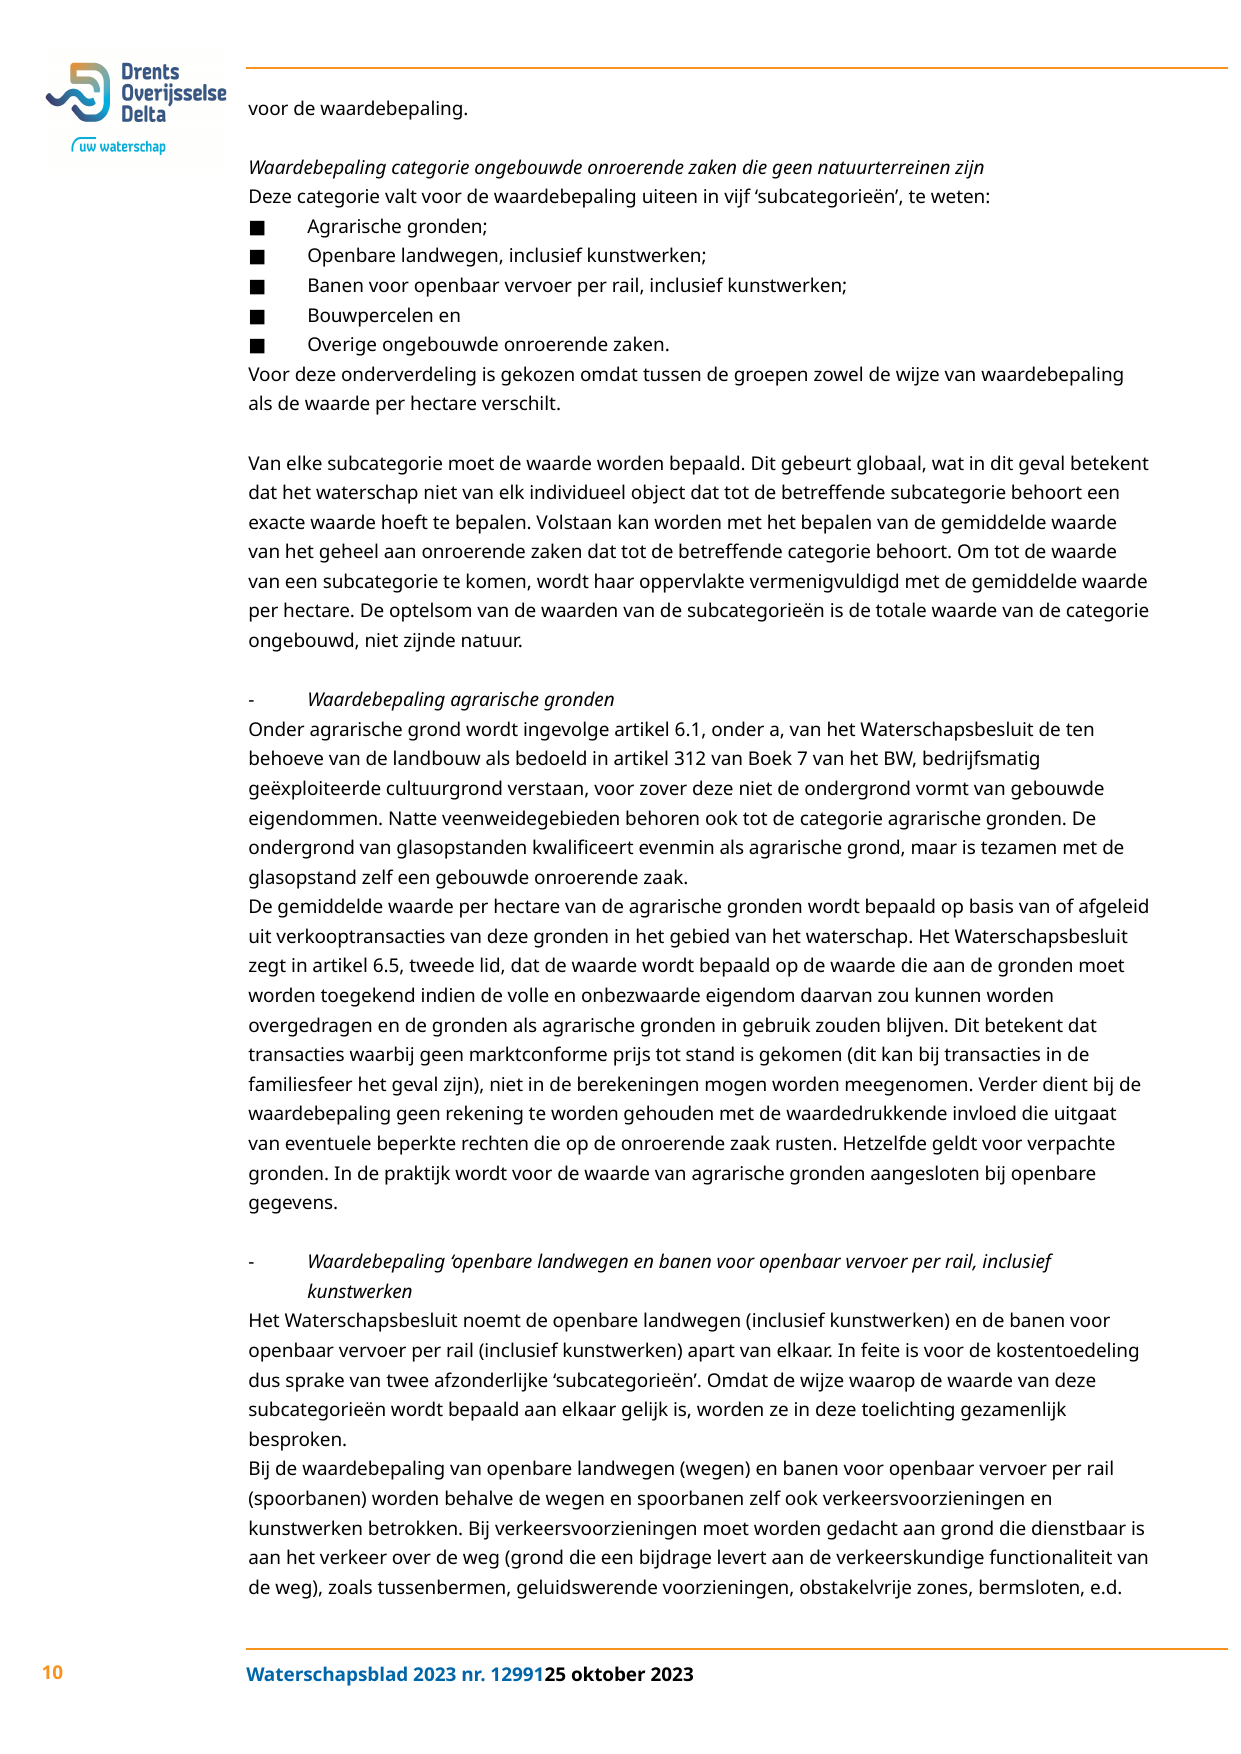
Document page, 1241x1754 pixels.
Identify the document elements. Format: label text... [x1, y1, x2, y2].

text voor de waardebepaling. [248, 95, 1152, 121]
list Waardebepaling agrarische gronden [248, 686, 1152, 712]
text De gemiddelde waarde per hectare van de agrarische gronden wordt bepaald op basis van of afgeleid uit verkooptransacties van deze gronden in het gebied van het waterschap. Het Waterschapsbesluit zegt in artikel 6.5, tweede lid, dat de waarde wordt bepaald op de waarde die aan de gronden moet worden toegekend indien de volle en onbezwaarde eigendom daarvan zou kunnen worden overgedragen en de gronden als agrarische gronden in gebruik zouden blijven. Dit betekent dat transacties waarbij geen marktconforme prijs tot stand is gekomen (dit kan bij transacties in de familiesfeer het geval zijn), niet in de berekeningen mogen worden meegenomen. Verder dient bij de waardebepaling geen rekening te worden gehouden met de waardedrukkende invloed die uitgaat van eventuele beperkte rechten die op de onroerende zaak rusten. Hetzelfde geldt voor verpachte gronden. In de praktijk wordt voor de waarde van agrarische gronden aangesloten bij openbare gegevens. [248, 893, 1152, 1215]
list Openbare landwegen, inclusief kunstwerken; [248, 243, 1152, 268]
text Waardebepaling categorie ongebouwde onroerende zaken die geen natuurterreinen zijn [248, 154, 1152, 180]
list Agrarische gronden; [248, 213, 1152, 239]
picture [41, 47, 231, 172]
list Bouwpercelen en [248, 302, 1152, 328]
text Van elke subcategorie moet de waarde worden bepaald. Dit gebeurt globaal, wat in dit geval betekent dat het waterschap niet van elk individueel object dat tot de betreffende subcategorie behoort een exacte waarde hoeft te bepalen. Volstaan kan worden met het bepalen van de gemiddelde waarde van het geheel aan onroerende zaken dat tot de betreffende categorie behoort. Om tot de waarde van een subcategorie te komen, wordt haar oppervlakte vermenigvuldigd met de gemiddelde waarde per hectare. De optelsom van de waarden van de subcategorieën is de totale waarde van de categorie ongebouwd, niet zijnde natuur. [248, 450, 1152, 653]
text Bij de waardebepaling van openbare landwegen (wegen) en banen voor openbaar vervoer per rail (spoorbanen) worden behalve de wegen en spoorbanen zelf ook verkeersvoorzieningen en kunstwerken betrokken. Bij verkeersvoorzieningen moet worden gedacht aan grond die dienstbaar is aan het verkeer over de weg (grond die een bijdrage levert aan de verkeerskundige functionaliteit van de weg), zoals tussenbermen, geluidswerende voorzieningen, obstakelvrije zones, bermsloten, e.d. [248, 1456, 1152, 1600]
list Banen voor openbaar vervoer per rail, inclusief kunstwerken; [248, 272, 1152, 298]
text Voor deze onderverdeling is gekozen omdat tussen de groepen zowel de wijze van waardebepaling als de waarde per hectare verschilt. [248, 361, 1152, 416]
text Onder agrarische grond wordt ingevolge artikel 6.1, onder a, van het Waterschapsbesluit de ten behoeve van de landbouw als bedoeld in artikel 312 van Boek 7 van het BW, bedrijfsmatig geëxploiteerde cultuurgrond verstaan, voor zover deze niet de ondergrond vormt van gebouwde eigendommen. Natte veenweidegebieden behoren ook tot de categorie agrarische gronden. De ondergrond van glasopstanden kwalificeert evenmin als agrarische grond, maar is tezamen met de glasopstand zelf een gebouwde onroerende zaak. [248, 716, 1152, 890]
text Deze categorie valt voor de waardebepaling uiteen in vijf ‘subcategorieën’, te weten: [248, 183, 1152, 209]
list Waardebepaling ‘openbare landwegen en banen voor openbaar vervoer per rail, inclusief kunstwerken [248, 1248, 1152, 1304]
list Overige ongebouwde onroerende zaken. [248, 331, 1152, 357]
text Het Waterschapsbesluit noemt de openbare landwegen (inclusief kunstwerken) en de banen voor openbaar vervoer per rail (inclusief kunstwerken) apart van elkaar. In feite is voor de kostentoedeling dus sprake van twee afzonderlijke ‘subcategorieën’. Omdat de wijze waarop de waarde van deze subcategorieën wordt bepaald aan elkaar gelijk is, worden ze in deze toelichting gezamenlijk besproken. [248, 1308, 1152, 1452]
